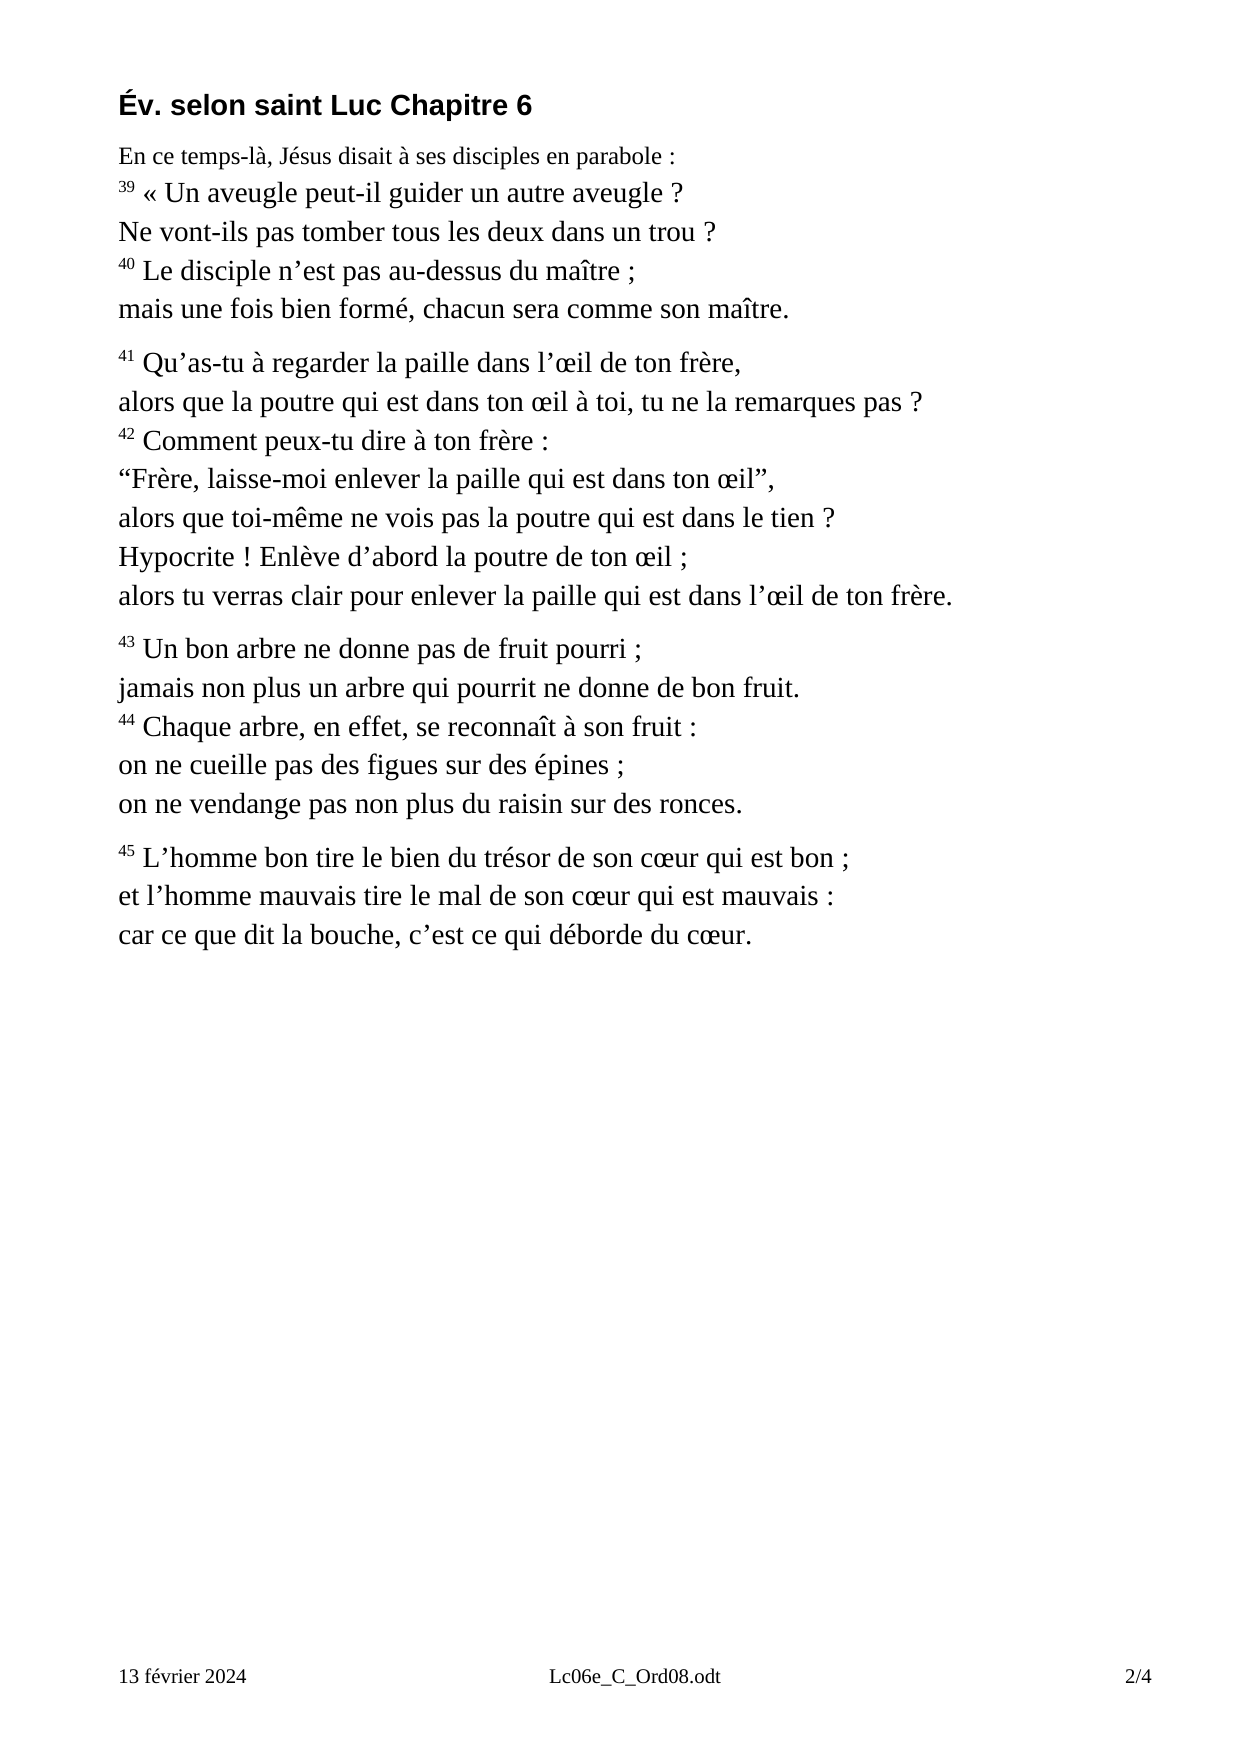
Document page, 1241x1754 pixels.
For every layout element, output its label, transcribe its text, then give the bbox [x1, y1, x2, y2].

text “Frère, laisse-moi enlever la paille qui est dans ton œil”, [118, 463, 1152, 495]
text 43 Un bon arbre ne donne pas de fruit pourri ; [118, 632, 1152, 665]
text alors que toi-même ne vois pas la poutre qui est dans le tien ? [118, 501, 1152, 534]
text on ne vendange pas non plus du raisin sur des ronces. [118, 787, 1152, 820]
text on ne cueille pas des figues sur des épines ; [118, 749, 1152, 781]
text 41 Qu’as-tu à regarder la paille dans l’œil de ton frère, [118, 346, 1152, 379]
text jamais non plus un arbre qui pourrit ne donne de bon fruit. [118, 671, 1152, 703]
text En ce temps-là, Jésus disait à ses disciples en parabole : [118, 142, 1152, 170]
text 45 L’homme bon tire le bien du trésor de son cœur qui est bon ; [118, 841, 1152, 873]
text mais une fois bien formé, chacun sera comme son maître. [118, 293, 1152, 325]
text alors que la poutre qui est dans ton œil à toi, tu ne la remarques pas ? [118, 385, 1152, 417]
text car ce que dit la bouche, c’est ce qui déborde du cœur. [118, 918, 1152, 951]
text alors tu verras clair pour enlever la paille qui est dans l’œil de ton frère. [118, 579, 1152, 611]
text 44 Chaque arbre, en effet, se reconnaît à son fruit : [118, 710, 1152, 742]
text Hypocrite ! Enlève d’abord la poutre de ton œil ; [118, 540, 1152, 572]
subtitle Év. selon saint Luc Chapitre 6 [118, 88, 1152, 121]
text et l’homme mauvais tire le mal de son cœur qui est mauvais : [118, 880, 1152, 912]
text 42 Comment peux-tu dire à ton frère : [118, 424, 1152, 456]
text Ne vont-ils pas tomber tous les deux dans un trou ? [118, 215, 1152, 248]
text 40 Le disciple n’est pas au-dessus du maître ; [118, 254, 1152, 286]
text 39 « Un aveugle peut-il guider un autre aveugle ? [118, 177, 1152, 209]
